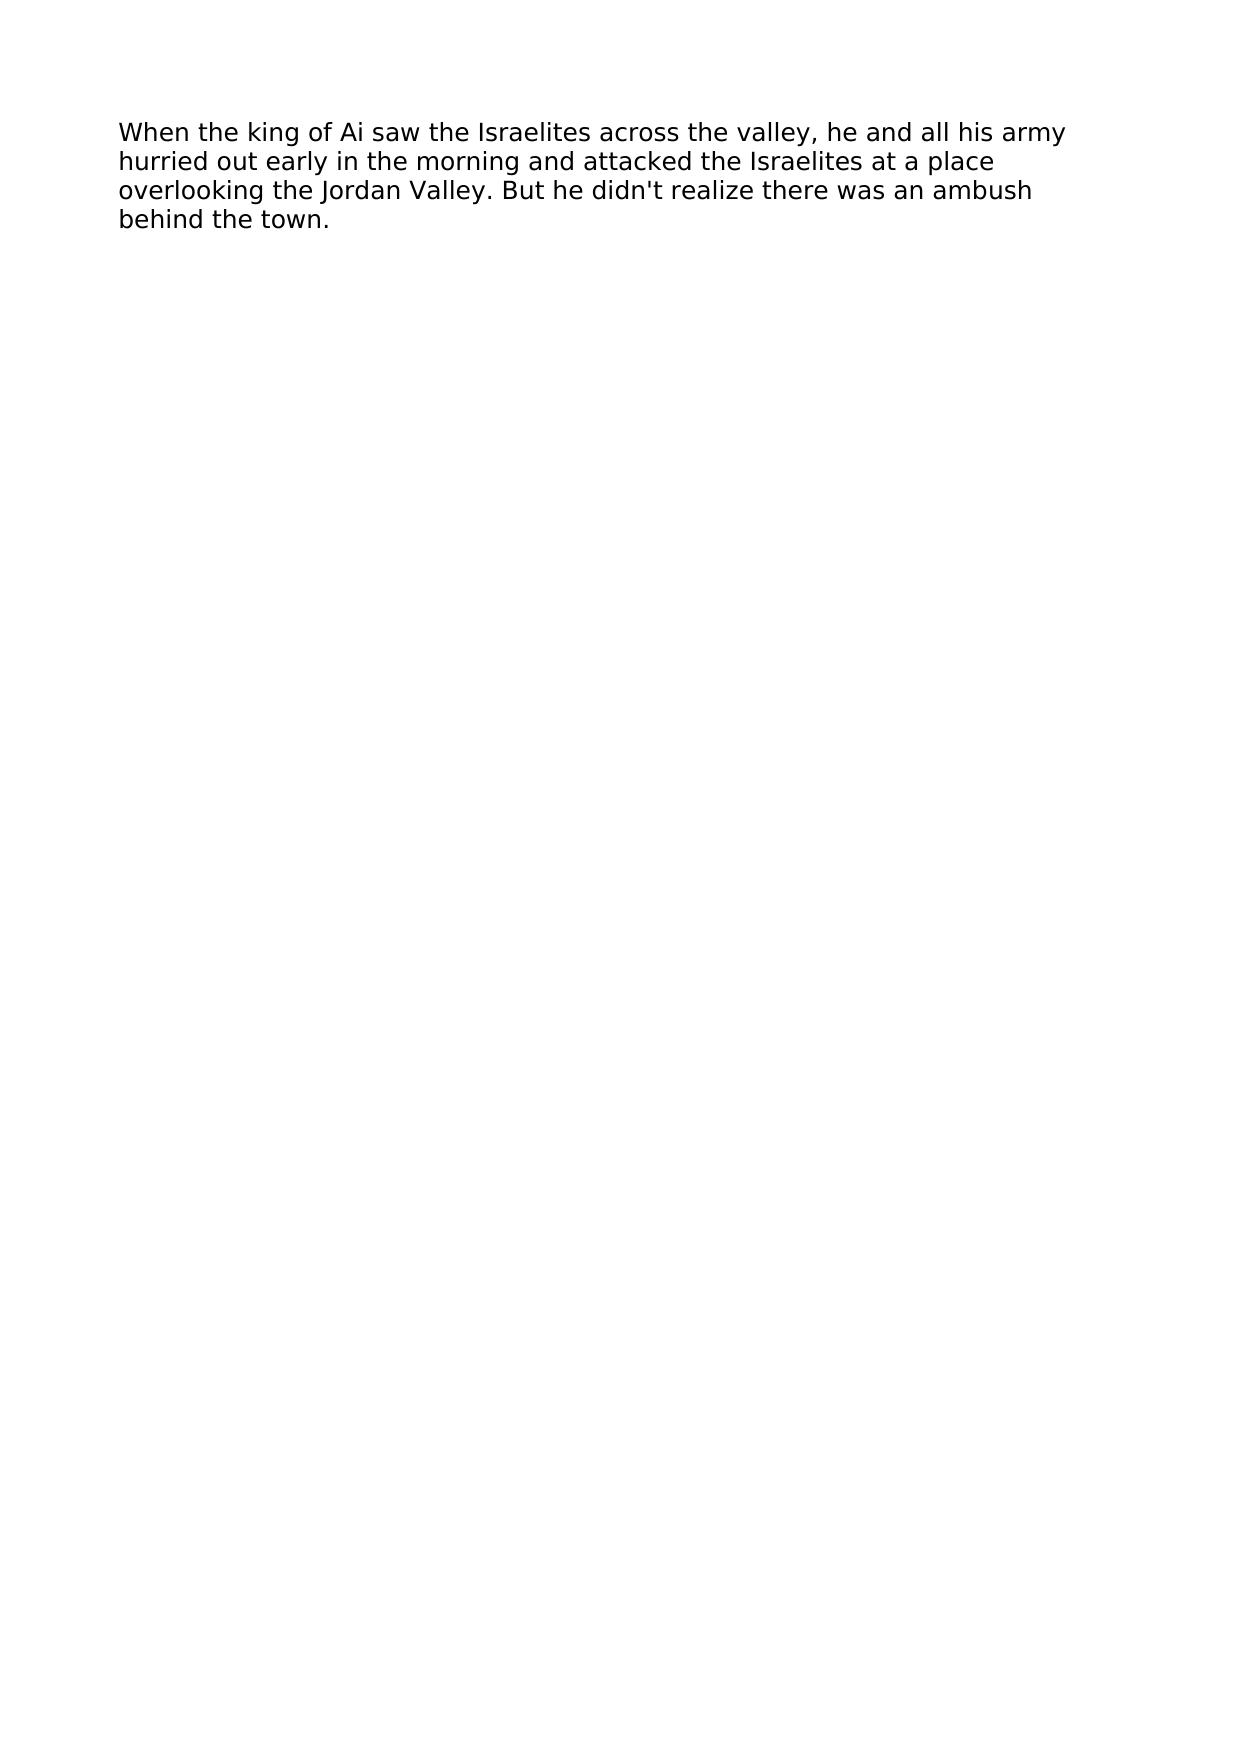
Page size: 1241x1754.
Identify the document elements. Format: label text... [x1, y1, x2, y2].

text When the king of Ai saw the Israelites across the valley, he and all his army hurried out early in the morning and attacked the Israelites at a place overlooking the Jordan Valley. But he didn't realize there was an ambush behind the town. [118, 118, 1122, 235]
